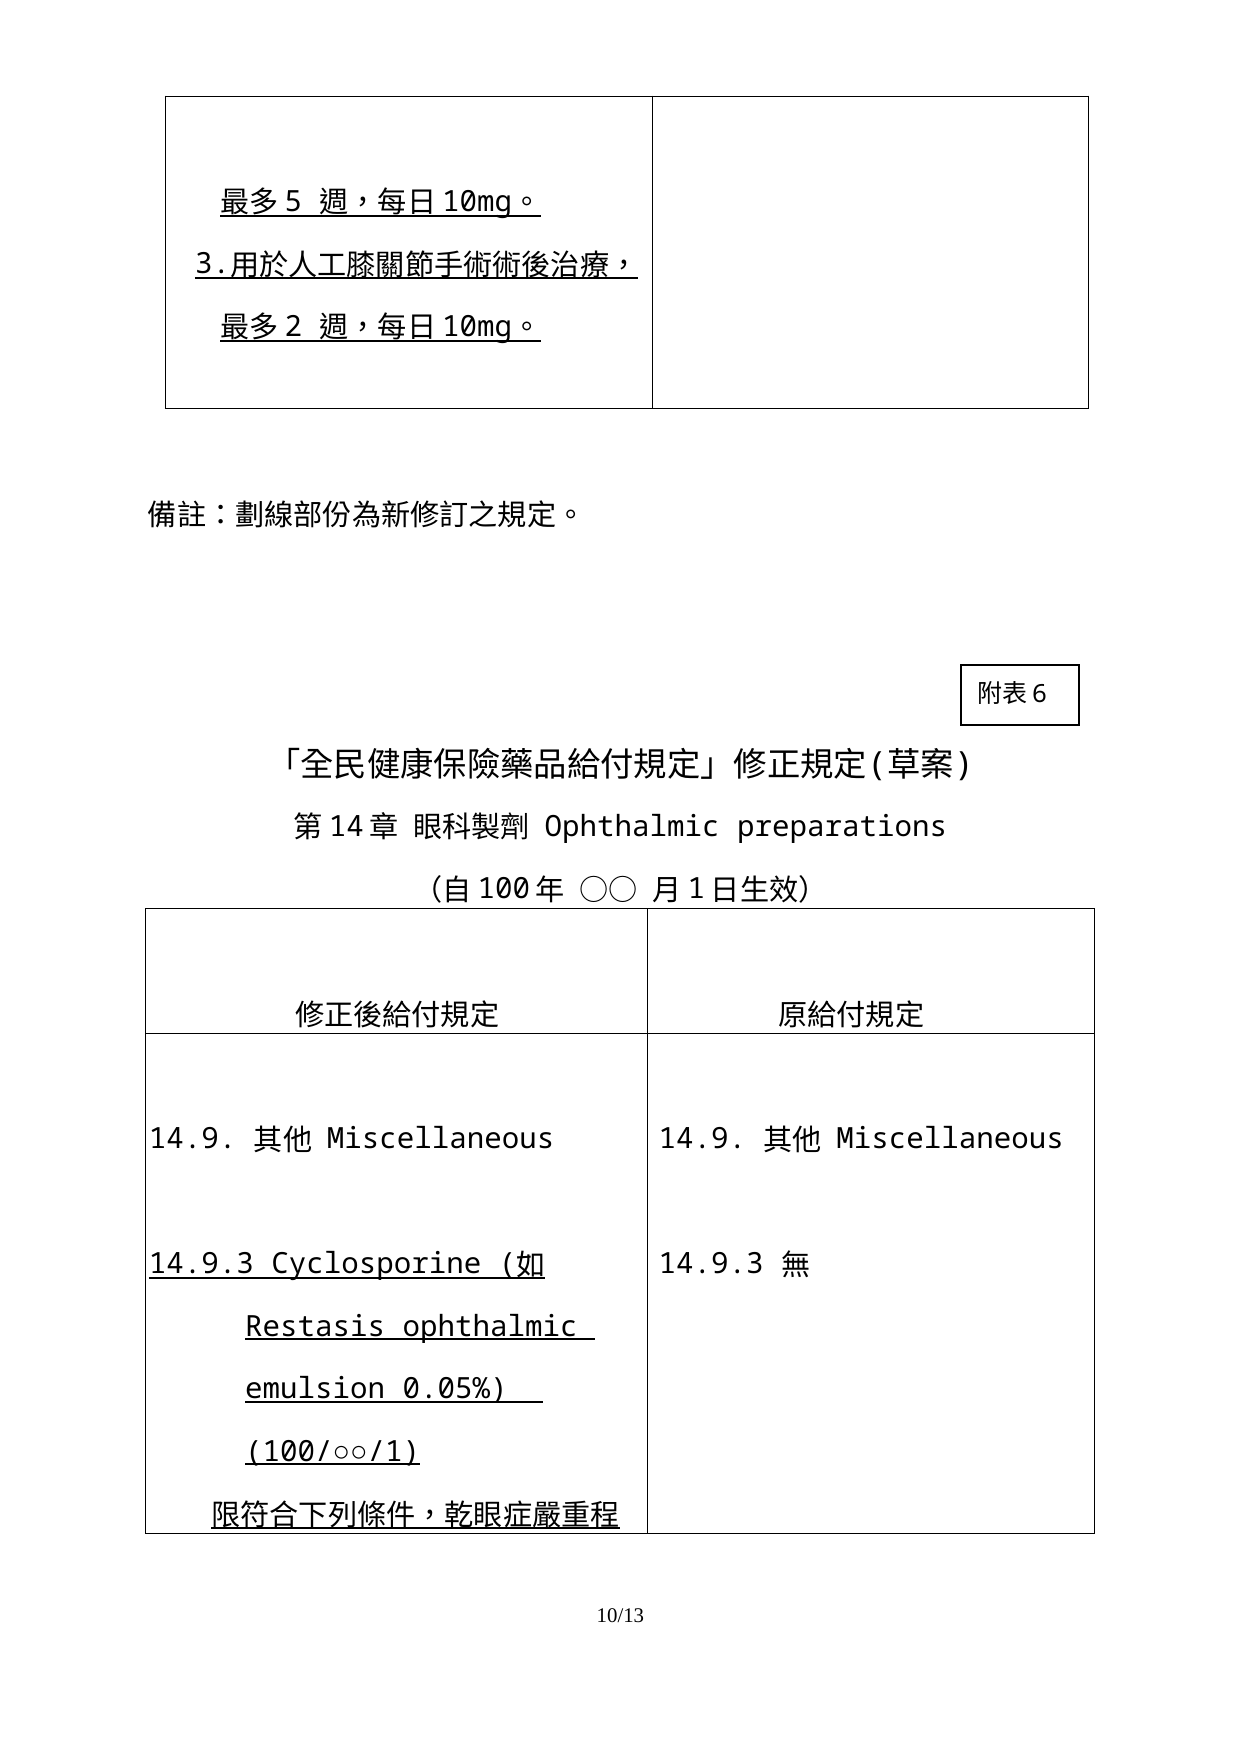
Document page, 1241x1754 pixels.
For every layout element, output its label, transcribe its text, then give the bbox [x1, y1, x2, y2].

text 備註：劃線部份為新修訂之規定。 [148, 471, 1092, 533]
table_cell 最多5 週，每日10mg。 3.用於人工膝關節手術術後治療，最多2 週，每日10mg。 [166, 97, 652, 408]
table_cell 14.9. 其他 Miscellaneous 14.9.3 Cyclosporine (如Restasis ophthalmic emulsion 0.05%) (100/○○/1) 限符合下列條件，乾眼症嚴重程 [146, 1034, 647, 1533]
table_header 原給付規定 [648, 909, 1094, 1033]
text [962, 666, 1078, 724]
text 第14章 眼科製劑 Ophthalmic preparations [148, 783, 1092, 846]
text 「全民健康保險藥品給付規定」修正規定(草案) [148, 721, 1092, 783]
table_cell 14.9. 其他 Miscellaneous 14.9.3 無 [648, 1034, 1094, 1533]
table_header 修正後給付規定 [146, 909, 647, 1033]
text （自100年 ○○ 月1日生效） [148, 846, 1092, 908]
table_cell [653, 97, 1088, 408]
text 附表6 [977, 673, 1063, 709]
